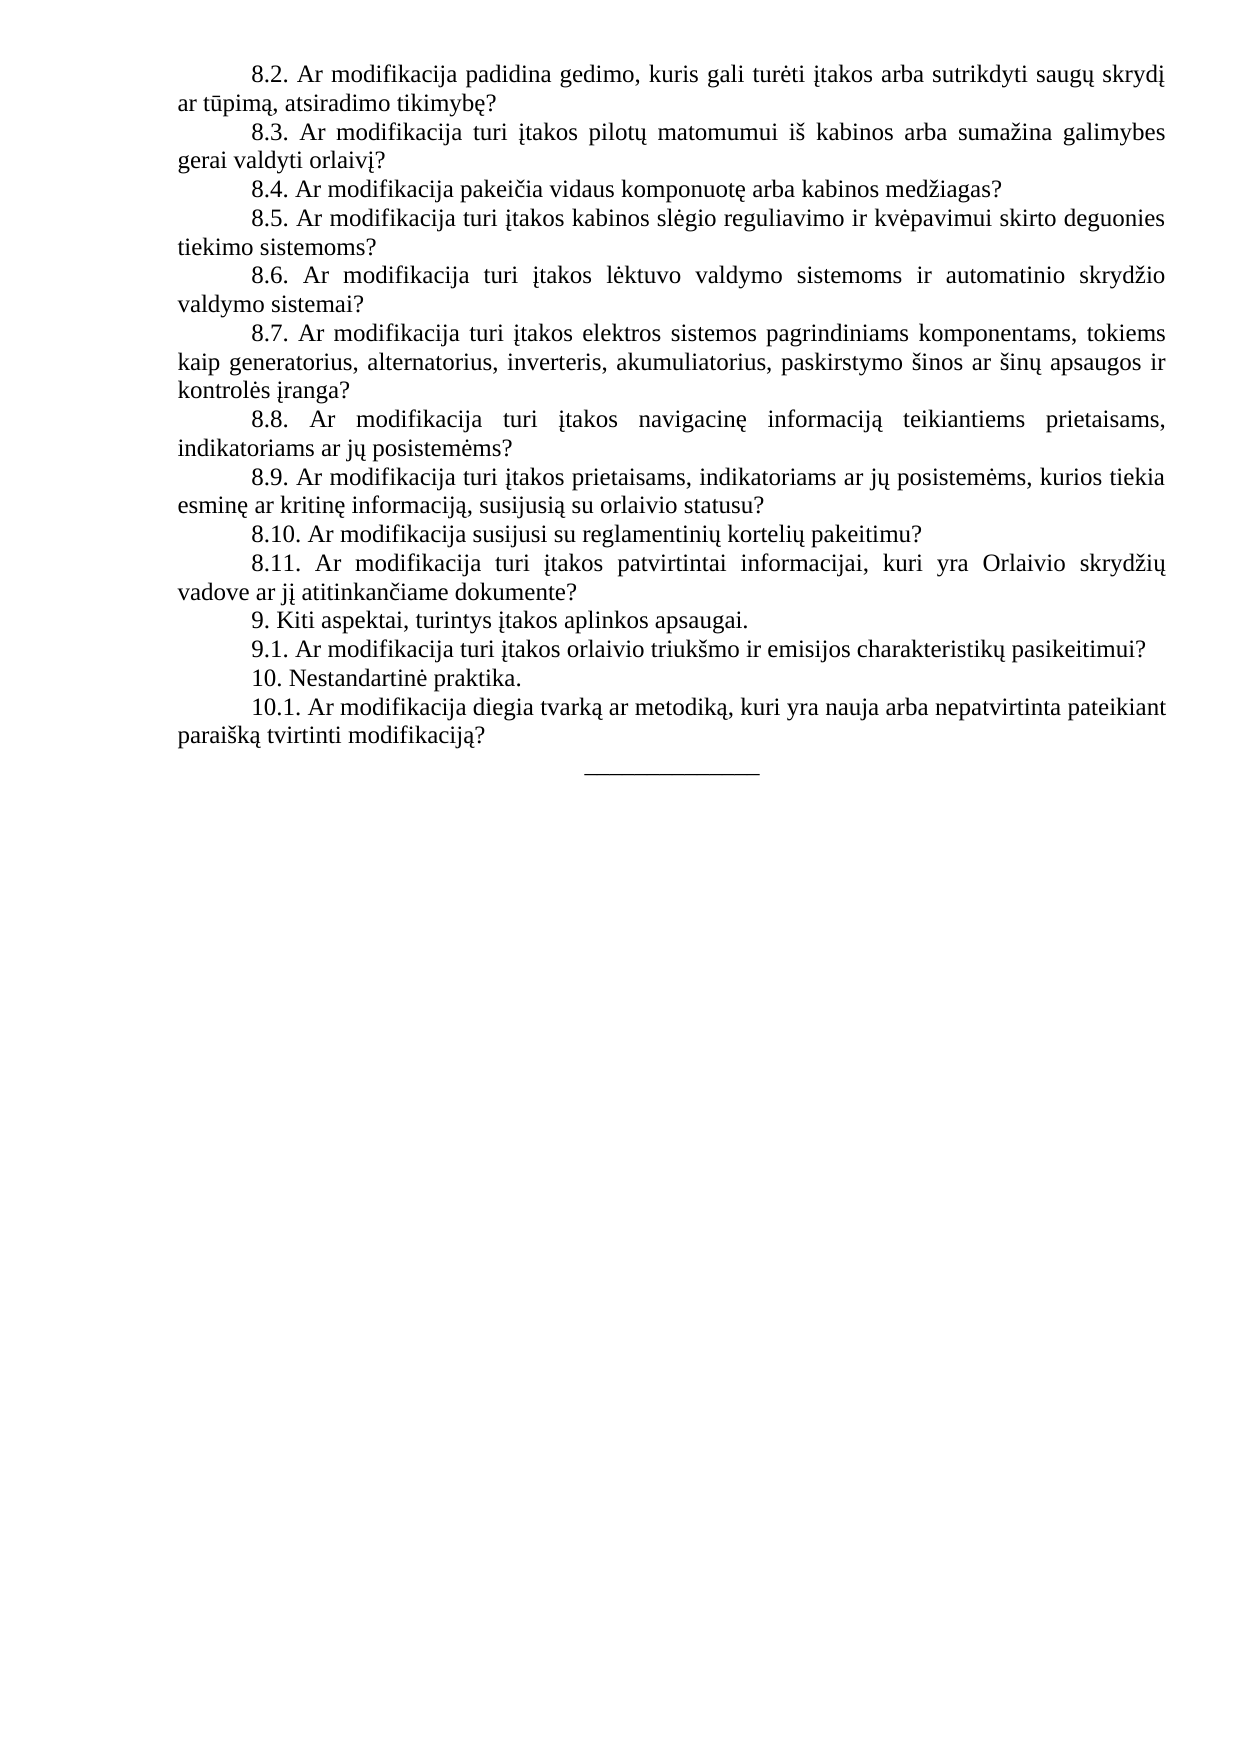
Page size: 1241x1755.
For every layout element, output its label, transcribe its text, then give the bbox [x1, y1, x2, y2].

text 8.7. Ar modifikacija turi įtakos elektros sistemos pagrindiniams komponentams, tokiems kaip generatorius, alternatorius, inverteris, akumuliatorius, paskirstymo šinos ar šinų apsaugos ir kontrolės įranga? [177, 318, 1166, 404]
text 8.5. Ar modifikacija turi įtakos kabinos slėgio reguliavimo ir kvėpavimui skirto deguonies tiekimo sistemoms? [177, 203, 1166, 260]
text 8.8. Ar modifikacija turi įtakos navigacinę informaciją teikiantiems prietaisams, indikatoriams ar jų posistemėms? [177, 404, 1166, 462]
text 9. Kiti aspektai, turintys įtakos aplinkos apsaugai. [177, 605, 1166, 634]
text 10.1. Ar modifikacija diegia tvarką ar metodiką, kuri yra nauja arba nepatvirtinta pateikiant paraišką tvirtinti modifikaciją? [177, 692, 1166, 749]
text 8.3. Ar modifikacija turi įtakos pilotų matomumui iš kabinos arba sumažina galimybes gerai valdyti orlaivį? [177, 117, 1166, 174]
text 8.4. Ar modifikacija pakeičia vidaus komponuotę arba kabinos medžiagas? [177, 174, 1166, 203]
text 8.2. Ar modifikacija padidina gedimo, kuris gali turėti įtakos arba sutrikdyti saugų skrydį ar tūpimą, atsiradimo tikimybę? [177, 59, 1166, 117]
text 8.9. Ar modifikacija turi įtakos prietaisams, indikatoriams ar jų posistemėms, kurios tiekia esminę ar kritinę informaciją, susijusią su orlaivio statusu? [177, 462, 1166, 519]
text 8.11. Ar modifikacija turi įtakos patvirtintai informacijai, kuri yra Orlaivio skrydžių vadove ar jį atitinkančiame dokumente? [177, 548, 1166, 605]
text 9.1. Ar modifikacija turi įtakos orlaivio triukšmo ir emisijos charakteristikų pasikeitimui? [177, 634, 1166, 663]
text 10. Nestandartinė praktika. [177, 663, 1166, 692]
text ______________ [177, 749, 1166, 778]
text 8.10. Ar modifikacija susijusi su reglamentinių kortelių pakeitimu? [177, 519, 1166, 548]
text 8.6. Ar modifikacija turi įtakos lėktuvo valdymo sistemoms ir automatinio skrydžio valdymo sistemai? [177, 260, 1166, 318]
